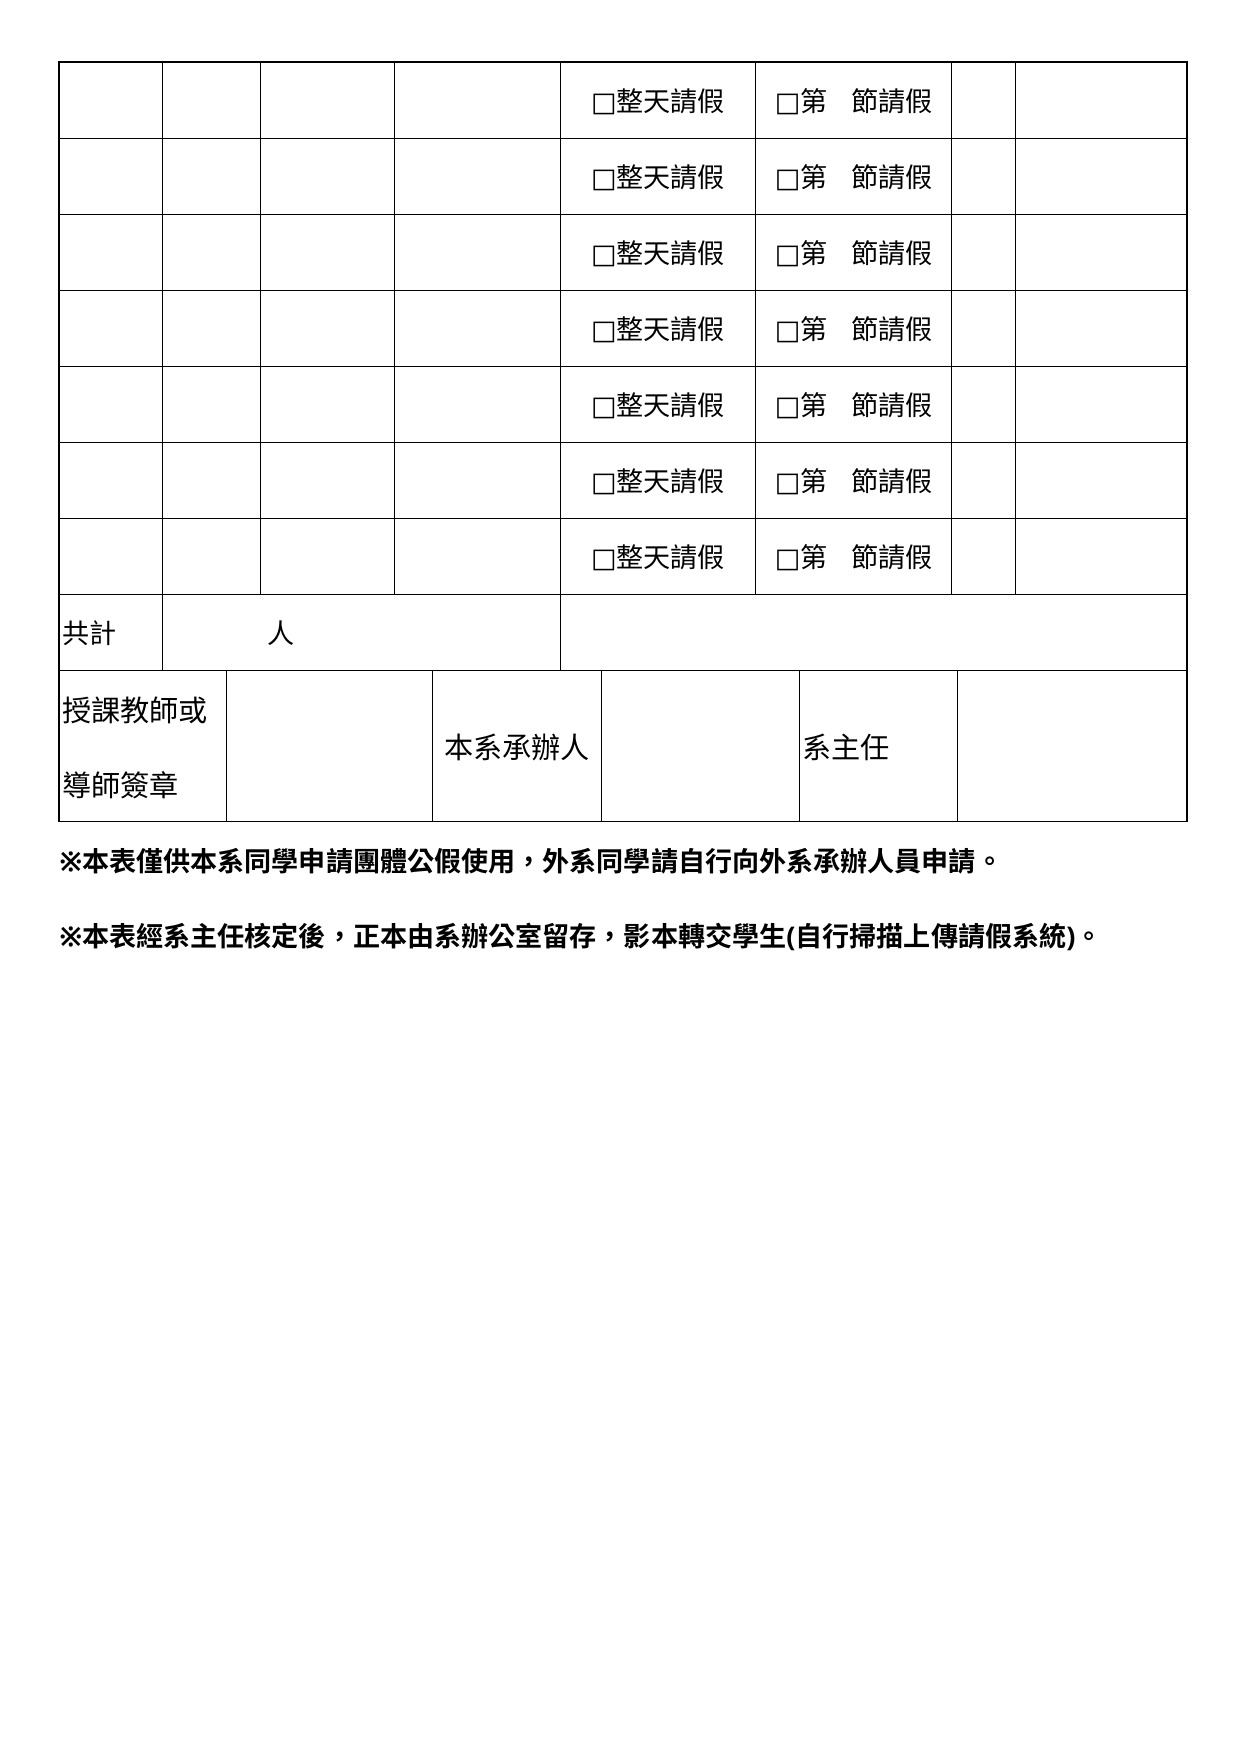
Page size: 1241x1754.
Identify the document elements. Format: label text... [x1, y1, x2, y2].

table_cell [395, 215, 560, 289]
table_cell [561, 595, 1186, 670]
table_cell [227, 671, 432, 821]
table_cell [952, 367, 1015, 442]
table_cell □整天請假 [561, 443, 755, 518]
table_cell □整天請假 [561, 367, 755, 442]
table_cell [952, 519, 1015, 594]
table_cell □第 節請假 [756, 63, 951, 137]
table_cell □第 節請假 [756, 291, 951, 366]
text ※本表經系主任核定後，正本由系辦公室留存，影本轉交學生(自行掃描上傳請假系統)。 [59, 897, 1181, 972]
table_cell [952, 443, 1015, 518]
table_cell [163, 291, 260, 366]
text ※本表僅供本系同學申請團體公假使用，外系同學請自行向外系承辦人員申請。 [59, 822, 1181, 897]
table_cell [602, 671, 799, 821]
table_cell 系主任 [800, 671, 957, 821]
table_cell □整天請假 [561, 139, 755, 213]
table_cell □第 節請假 [756, 519, 951, 594]
table_cell [395, 519, 560, 594]
table_cell [261, 215, 394, 289]
table_cell [60, 291, 162, 366]
table_cell □整天請假 [561, 63, 755, 137]
table_cell [60, 367, 162, 442]
table_cell [60, 139, 162, 213]
table_cell [958, 671, 1186, 821]
table_cell [952, 139, 1015, 213]
table_cell [163, 63, 260, 137]
table_cell [261, 139, 394, 213]
table_cell □整天請假 [561, 519, 755, 594]
table_cell □整天請假 [561, 215, 755, 289]
table_cell [60, 443, 162, 518]
table_cell □整天請假 [561, 291, 755, 366]
table_cell [60, 215, 162, 289]
table_cell [1016, 291, 1186, 366]
table_cell [1016, 443, 1186, 518]
table_cell 人 [163, 595, 560, 670]
table_cell [1016, 519, 1186, 594]
table_cell [1016, 215, 1186, 289]
table_cell □第 節請假 [756, 215, 951, 289]
table_cell [60, 63, 162, 137]
table_cell 本系承辦人 [433, 671, 601, 821]
table_cell [952, 291, 1015, 366]
table_cell [395, 443, 560, 518]
table_cell [163, 443, 260, 518]
table_cell [952, 63, 1015, 137]
table_cell □第 節請假 [756, 443, 951, 518]
table_cell [60, 519, 162, 594]
table_cell [1016, 139, 1186, 213]
table_cell [261, 519, 394, 594]
table_cell [395, 63, 560, 137]
table_cell 授課教師或導師簽章 [60, 671, 226, 821]
table_cell [395, 291, 560, 366]
table_cell [952, 215, 1015, 289]
table_cell [395, 367, 560, 442]
table_cell [1016, 63, 1186, 137]
table_cell [163, 215, 260, 289]
table_cell □第 節請假 [756, 367, 951, 442]
table_cell □第 節請假 [756, 139, 951, 213]
table_cell [163, 367, 260, 442]
table_cell [261, 443, 394, 518]
table_cell 共計 [60, 595, 162, 670]
table_cell [1016, 367, 1186, 442]
table_cell [395, 139, 560, 213]
table_cell [261, 63, 394, 137]
table_cell [163, 139, 260, 213]
table_cell [163, 519, 260, 594]
table_cell [261, 367, 394, 442]
table_cell [261, 291, 394, 366]
